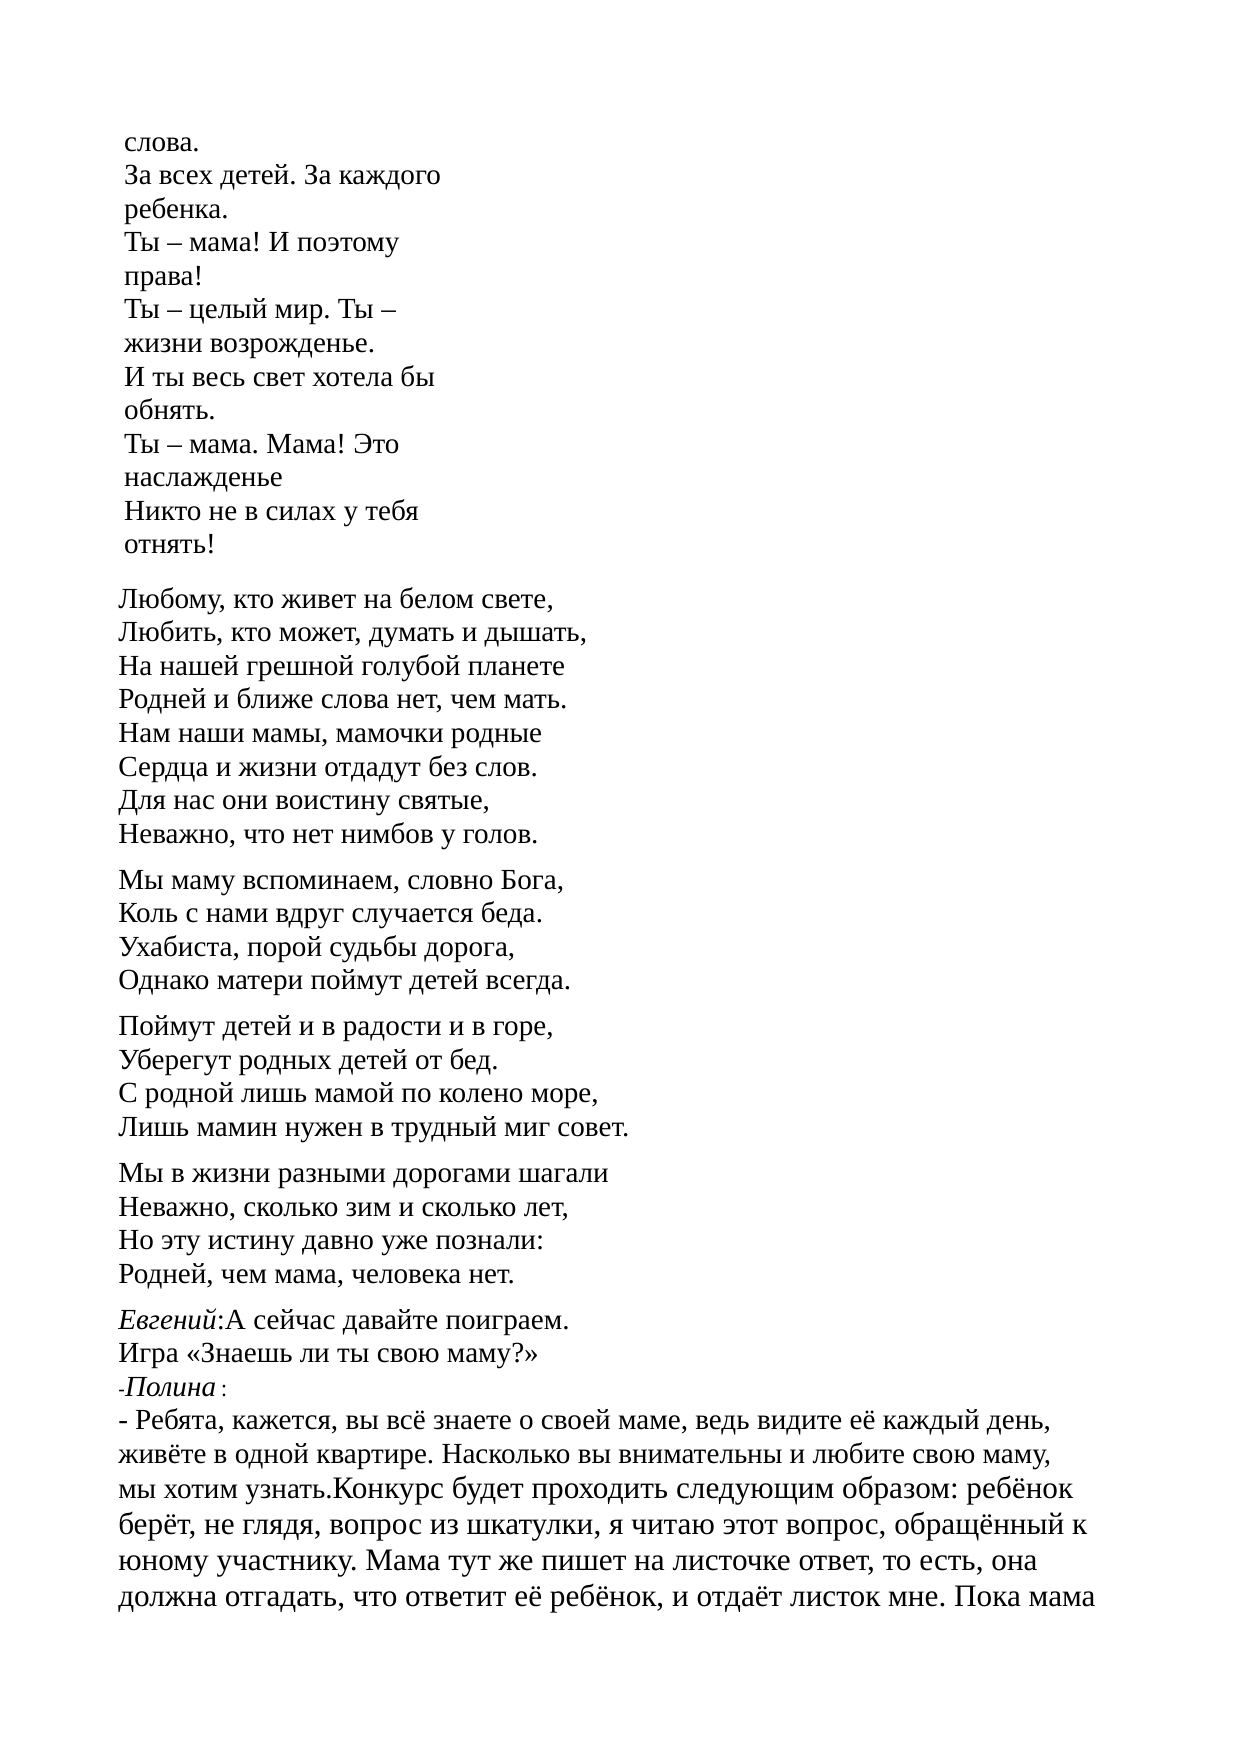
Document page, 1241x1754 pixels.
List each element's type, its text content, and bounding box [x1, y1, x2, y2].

text Любому, кто живет на белом свете, Любить, кто может, думать и дышать, На нашей грешной голубой планете Родней и ближе слова нет, чем мать. [118, 581, 1122, 715]
text Нам наши мамы, мамочки родные Сердца и жизни отдадут без слов. Для нас они воистину святые, Неважно, что нет нимбов у голов. [118, 715, 1122, 849]
table_cell [1067, 566, 1122, 581]
text Евгений:А сейчас давайте поиграем. Игра «Знаешь ли ты свою маму?» -Полина : - Ребята, кажется, вы всё знаете о своей маме, ведь видите её каждый день, живёте в одной квартире. Насколько вы внимательны и любите свою маму, мы хотим узнать.Конкурс будет проходить следующим образом: ребёнок берёт, не глядя, вопрос из шкатулки, я читаю этот вопрос, обращённый к юному участнику. Мама тут же пишет на листочке ответ, то есть, она должна отгадать, что ответит её ребёнок, и отдаёт листок мне. Пока мама [118, 1302, 1122, 1613]
text Поймут детей и в радости и в горе, Уберегут родных детей от бед. С родной лишь мамой по колено море, Лишь мамин нужен в трудный миг совет. [118, 1008, 1122, 1143]
text Мы в жизни разными дорогами шагали Неважно, сколько зим и сколько лет, Но эту истину давно уже познали: Родней, чем мама, человека нет. [118, 1155, 1122, 1289]
table_header [1067, 118, 1122, 566]
table_header [118, 118, 1067, 566]
table_cell [118, 566, 1067, 581]
text Мы маму вспоминаем, словно Бога, Коль с нами вдруг случается беда. Ухабиста, порой судьбы дорога, Однако матери поймут детей всегда. [118, 862, 1122, 996]
table_header слова. За всех детей. За каждого ребенка. Ты – мама! И поэтому права! Ты – целый мир. Ты – жизни возрожденье. И ты весь свет хотела бы обнять. Ты – мама. Мама! Это наслажденье Никто не в силах у тебя отнять! [121, 121, 478, 563]
